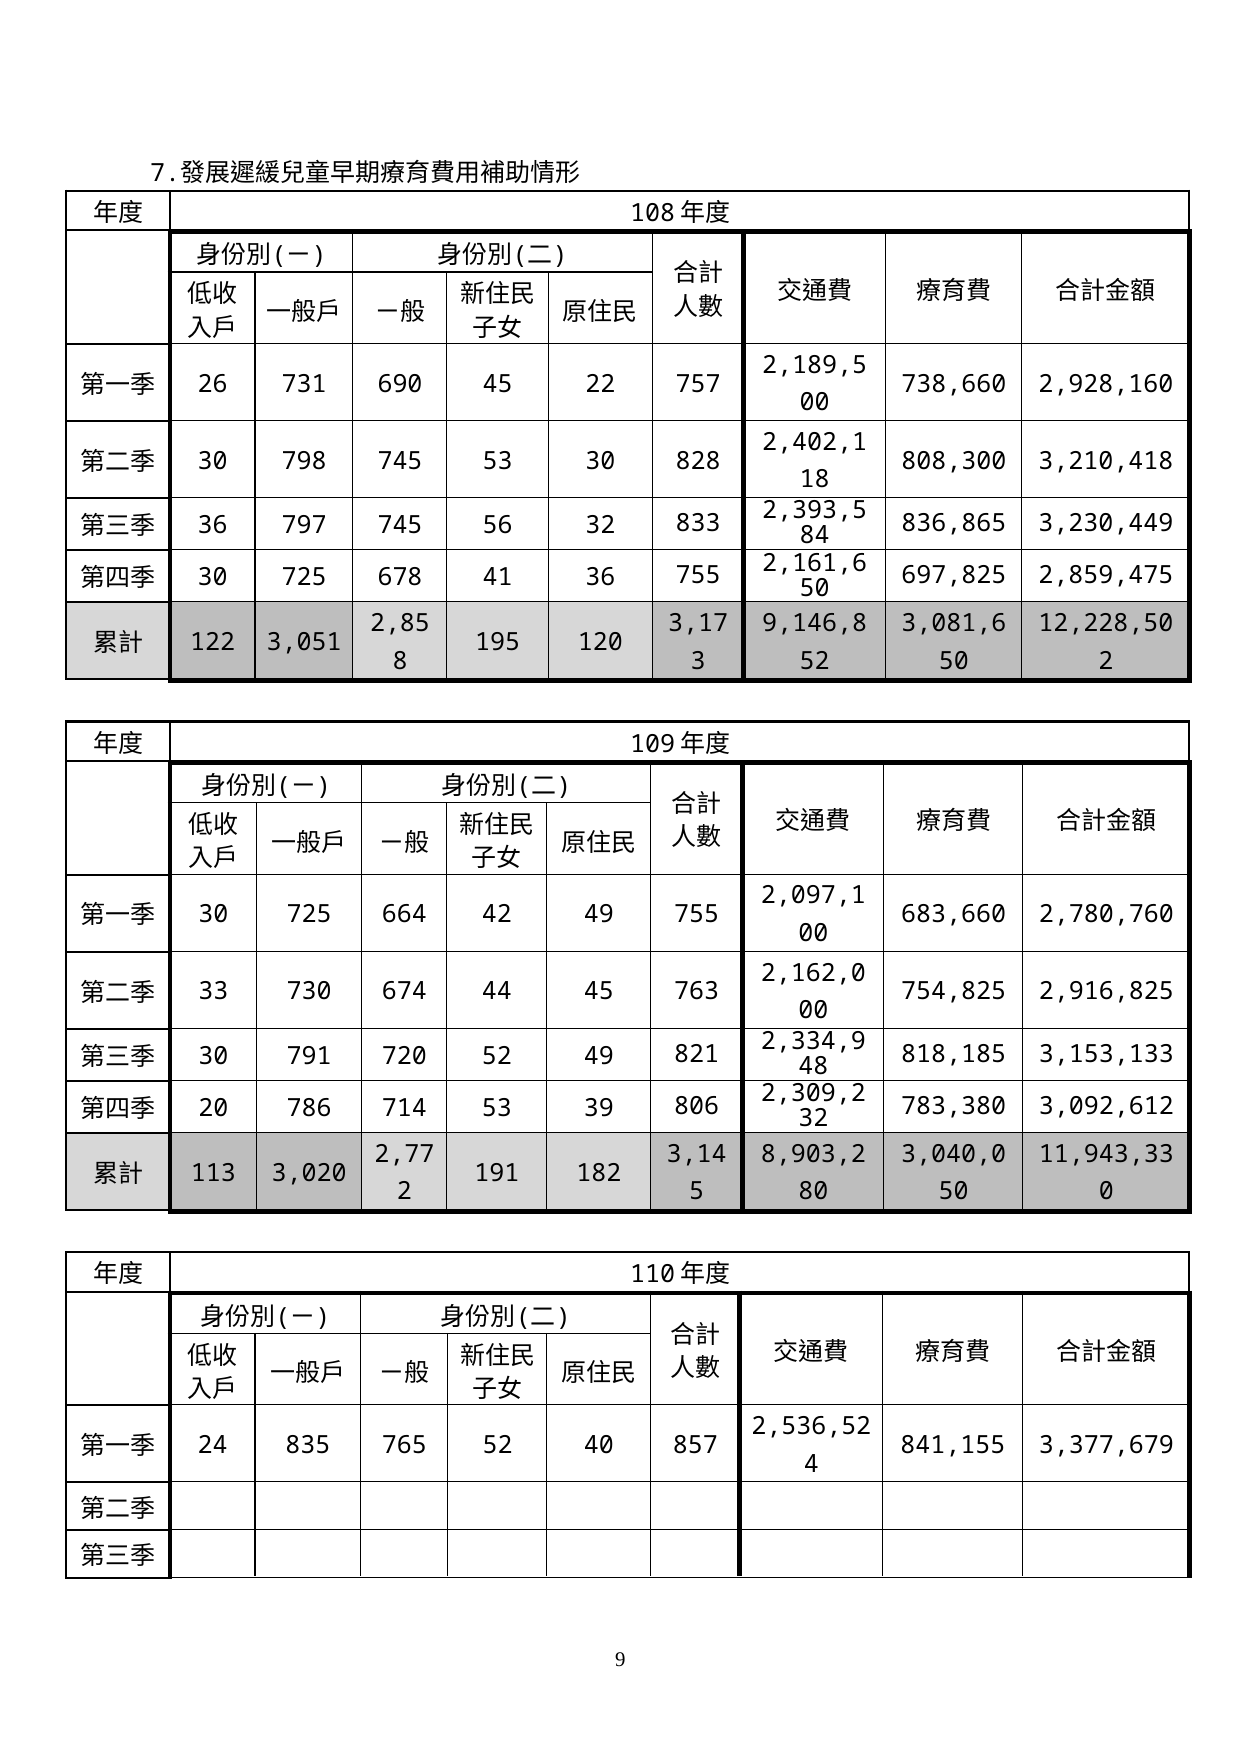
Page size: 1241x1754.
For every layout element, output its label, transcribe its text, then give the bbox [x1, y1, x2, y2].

table_cell 26 [172, 344, 254, 420]
table_cell 783,380 [884, 1081, 1022, 1132]
table_cell 療育費 [886, 234, 1021, 343]
table_cell 730 [257, 952, 361, 1028]
table_cell [448, 1482, 546, 1529]
table_cell 身份別(二) [361, 1295, 650, 1333]
table_cell 2,097,100 [745, 875, 883, 951]
table_cell 第一季 [67, 876, 168, 951]
table_cell [256, 1482, 360, 1529]
table_cell 合計金額 [1023, 1295, 1187, 1404]
table_cell 9,146,852 [746, 602, 885, 678]
table_cell 725 [256, 550, 352, 601]
table_cell 182 [547, 1133, 650, 1209]
table_cell 678 [353, 550, 446, 601]
table_cell 原住民 [549, 273, 652, 343]
table_cell 30 [172, 1029, 256, 1080]
table_cell 45 [547, 952, 650, 1028]
table_cell [547, 1482, 650, 1529]
table_cell 新住民 子女 [447, 273, 548, 343]
table_cell [361, 1482, 447, 1529]
table_cell 2,162,000 [745, 952, 883, 1028]
table_cell 合計人數 [651, 765, 740, 873]
table_cell 第三季 [67, 1531, 168, 1577]
table_cell 30 [172, 421, 254, 497]
table_cell 720 [362, 1029, 446, 1080]
table_cell 第一季 [67, 345, 168, 420]
table_cell 2,536,524 [742, 1405, 882, 1481]
table_cell 療育費 [884, 765, 1022, 873]
table_cell 身份別(ㄧ) [172, 765, 361, 802]
table_cell 714 [362, 1081, 446, 1132]
table_cell 674 [362, 952, 446, 1028]
table_cell 累計 [67, 1134, 168, 1209]
table_cell 683,660 [884, 875, 1022, 951]
table_cell 44 [447, 952, 546, 1028]
table_cell [1023, 1482, 1187, 1529]
table_cell 835 [256, 1405, 360, 1481]
table_cell 12,228,502 [1022, 602, 1187, 678]
table_cell 原住民 [547, 803, 650, 873]
table_cell 2,402,118 [746, 421, 885, 497]
table_cell 一般戶 [256, 273, 352, 343]
table_cell 8,903,280 [745, 1133, 883, 1209]
table_cell 第二季 [67, 1483, 168, 1529]
table_cell 49 [547, 875, 650, 951]
table_cell 39 [547, 1081, 650, 1132]
table_cell 交通費 [745, 765, 883, 873]
table_cell 累計 [67, 603, 168, 678]
table_cell 身份別(二) [353, 234, 652, 271]
table_cell [651, 1482, 737, 1529]
table_cell 3,092,612 [1023, 1081, 1187, 1132]
table_cell 新住民 子女 [448, 1334, 546, 1404]
table_cell 836,865 [886, 498, 1021, 549]
table_cell 53 [447, 1081, 546, 1132]
table_cell 36 [172, 498, 254, 549]
table_cell [360, 1530, 448, 1577]
table_cell 2,189,500 [746, 344, 885, 420]
table_cell [742, 1482, 882, 1529]
table_cell 第二季 [67, 422, 168, 497]
table_cell ㄧ般 [361, 1334, 447, 1404]
table_cell 合計人數 [651, 1295, 737, 1404]
table_cell 2,309,232 [745, 1081, 883, 1132]
table_cell 791 [257, 1029, 361, 1080]
table_cell 49 [547, 1029, 650, 1080]
table_cell 身份別(ㄧ) [172, 1295, 360, 1333]
table_cell 821 [651, 1029, 740, 1080]
table_cell 745 [353, 498, 446, 549]
table_cell 3,230,449 [1022, 498, 1187, 549]
table_cell 765 [361, 1405, 447, 1481]
table_cell 42 [447, 875, 546, 951]
table_cell 3,081,650 [886, 602, 1021, 678]
table_cell 2,916,825 [1023, 952, 1187, 1028]
table_cell 786 [257, 1081, 361, 1132]
table_cell 20 [172, 1081, 256, 1132]
table_cell [547, 1530, 651, 1577]
table_header 110年度 [171, 1253, 1188, 1291]
table_cell 24 [172, 1405, 254, 1481]
table_cell 755 [651, 875, 740, 951]
table_cell 原住民 [547, 1334, 650, 1404]
table_cell 3,145 [651, 1133, 740, 1209]
table_cell 33 [172, 952, 256, 1028]
table_cell 30 [549, 421, 652, 497]
table_cell 2,772 [362, 1133, 446, 1209]
table_cell 合計金額 [1023, 765, 1187, 873]
table_cell 664 [362, 875, 446, 951]
table_cell [883, 1530, 1023, 1577]
table_cell 第四季 [67, 551, 168, 601]
table_header 年度 [67, 1253, 169, 1291]
table_cell 45 [447, 344, 548, 420]
table_cell 3,040,050 [884, 1133, 1022, 1209]
table_cell 857 [651, 1405, 737, 1481]
table_cell 2,334,948 [745, 1029, 883, 1080]
table_cell 3,377,679 [1023, 1405, 1187, 1481]
table_cell 56 [447, 498, 548, 549]
table_cell 2,859,475 [1022, 550, 1187, 601]
table_cell 30 [172, 875, 256, 951]
table_cell 798 [256, 421, 352, 497]
table_cell 32 [549, 498, 652, 549]
table_cell 2,161,650 [746, 550, 885, 601]
table_cell [1023, 1530, 1187, 1577]
table_cell ㄧ般 [362, 803, 446, 873]
table_cell 828 [653, 421, 741, 497]
table_cell 195 [447, 602, 548, 678]
table_cell 合計金額 [1022, 234, 1187, 343]
table_cell 第四季 [67, 1082, 168, 1132]
table_cell 低收 入戶 [172, 803, 256, 873]
table_cell 738,660 [886, 344, 1021, 420]
table_cell 一般戶 [256, 1334, 360, 1404]
table_header 年度 [67, 723, 169, 760]
table_cell 2,858 [353, 602, 446, 678]
table_cell 191 [447, 1133, 546, 1209]
table_cell 41 [447, 550, 548, 601]
table_cell 113 [172, 1133, 256, 1209]
table_cell 交通費 [742, 1295, 882, 1404]
table_cell 身份別(二) [362, 765, 650, 802]
table_cell 757 [653, 344, 741, 420]
table_cell 3,153,133 [1023, 1029, 1187, 1080]
table_cell 2,928,160 [1022, 344, 1187, 420]
table_cell 731 [256, 344, 352, 420]
table_cell [883, 1482, 1022, 1529]
table_cell [448, 1530, 547, 1577]
table_cell 合計 人數 [653, 234, 741, 343]
table_cell 低收 入戶 [172, 273, 254, 343]
table_cell 低收 入戶 [172, 1334, 254, 1404]
table_cell 763 [651, 952, 740, 1028]
table_cell [651, 1530, 739, 1577]
table_cell 697,825 [886, 550, 1021, 601]
table_cell 新住民 子女 [447, 803, 546, 873]
table_cell 2,393,584 [746, 498, 885, 549]
table_cell 第三季 [67, 1030, 168, 1080]
table_cell 52 [447, 1029, 546, 1080]
table_cell 754,825 [884, 952, 1022, 1028]
table_cell 690 [353, 344, 446, 420]
table_cell 第二季 [67, 953, 168, 1028]
table_cell 833 [653, 498, 741, 549]
table_cell 745 [353, 421, 446, 497]
table_cell 725 [257, 875, 361, 951]
table_cell 第一季 [67, 1406, 168, 1481]
table_cell 身份別(ㄧ) [172, 234, 352, 271]
table_cell 11,943,330 [1023, 1133, 1187, 1209]
table_cell 2,780,760 [1023, 875, 1187, 951]
table_header 109年度 [171, 723, 1188, 760]
table_cell 22 [549, 344, 652, 420]
table_cell 797 [256, 498, 352, 549]
table_cell 52 [448, 1405, 546, 1481]
table_cell 120 [549, 602, 652, 678]
table_cell [172, 1482, 254, 1529]
table_cell 53 [447, 421, 548, 497]
table_cell 3,210,418 [1022, 421, 1187, 497]
table_cell 3,173 [653, 602, 741, 678]
table_cell 3,020 [257, 1133, 361, 1209]
table_cell 第三季 [67, 499, 168, 549]
table_cell 40 [547, 1405, 650, 1481]
table_cell [67, 1293, 168, 1404]
table_cell 3,051 [256, 602, 352, 678]
table_cell 818,185 [884, 1029, 1022, 1080]
table_cell [172, 1530, 255, 1577]
table_cell 808,300 [886, 421, 1021, 497]
table_cell ㄧ般 [353, 273, 446, 343]
table_cell 療育費 [883, 1295, 1022, 1404]
table_cell 755 [653, 550, 741, 601]
table_header 年度 [67, 192, 169, 229]
table_cell 122 [172, 602, 254, 678]
table_header 108年度 [171, 192, 1188, 229]
table_cell [67, 231, 168, 343]
list 7.發展遲緩兒童早期療育費用補助情形 [150, 152, 1090, 189]
table_cell 806 [651, 1081, 740, 1132]
table_cell [67, 762, 168, 873]
table_cell [740, 1530, 882, 1577]
table_cell 交通費 [746, 234, 885, 343]
table_cell 36 [549, 550, 652, 601]
table_cell [255, 1530, 360, 1577]
table_cell 30 [172, 550, 254, 601]
table_cell 841,155 [883, 1405, 1022, 1481]
table_cell 一般戶 [257, 803, 361, 873]
